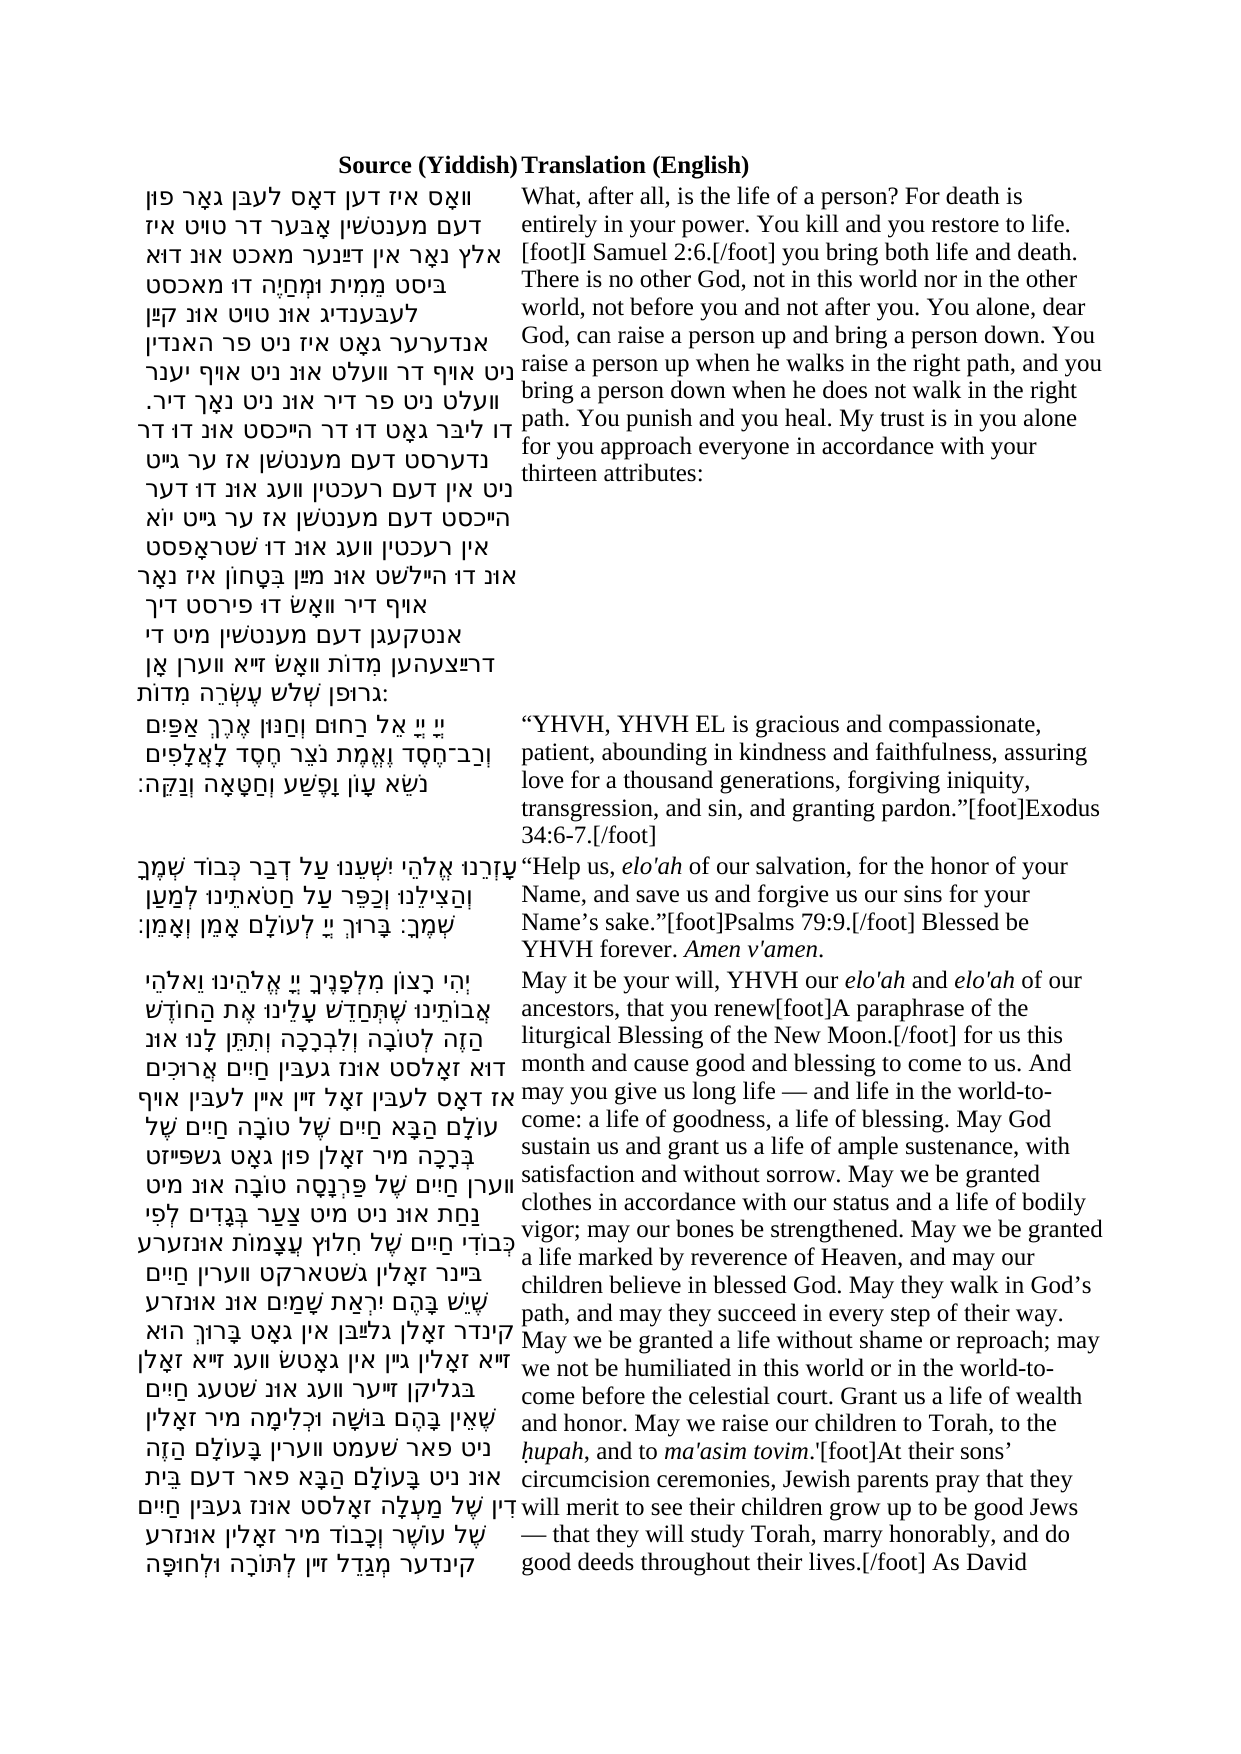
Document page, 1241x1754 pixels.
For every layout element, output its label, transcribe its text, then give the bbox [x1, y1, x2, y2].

table_cell עָזְרֵנוּ אֱלֹהֵי יִשְׁעֵנוּ עַל דְבַר כְּבוֹד שְׁמֶךָ וְהַצִילֵנוּ וְכַפֵּר עַל חַטֹאתֵינוּ לְמַעַן שְׁמֶךָ׃ בָּרוּךְ יְיָ לְעוֹלָם אָמֵן וְאָמֵן׃ [135, 851, 519, 964]
table_cell “Help us, elo'ah of our salvation, for the honor of your Name, and save us and forgive us our sins for your Name’s sake.”[foot]Psalms 79:9.[/foot] Blessed be YHVH forever. Amen v'amen. [519, 851, 1105, 964]
table_cell װאָס איז דען דאָס לעבּן גאָר פוּן דעם מענטשׁין אָבּער דר טױט איז אלץ נאָר אין דײַנער מאכט אוּנ דוּא בּיסט מֵמִית וּמְחַיֶה דוּ מאכסט לעבּענדיג אוּנ טױט אוּנ קײַן אנדערער גאָט איז ניט פר האנדין ניט אױף דר װעלט אוּנ ניט אױף יענר װעלט ניט פר דיר אוּנ ניט נאָך דיר. דו ליבּר גאָט דוּ דר הײכסט אוּנ דוּ דר נדערסט דעם מענטשׁן אז ער גײט ניט אין דעם רעכטין װעג אוּנ דוּ דער הײכסט דעם מענטשׁן אז ער גײט יוֹא אין רעכטין װעג אוּנ דוּ שׁטראָפסט אוּנ דוּ הײלשׁט אוּנ מײַן בִּטָחוֹן איז נאָר אױף דיר װאָשׂ דוּ פירסט דיך אנטקעגן דעם מענטשׁין מיט די דרײַצעהען מִדוֹת װאָשׂ זײא װערן אָן גרוּפן שְׁלֹש עֶשְׂרֵה מִדוֹת: [135, 181, 519, 709]
table_cell “YHVH, YHVH EL is gracious and compassionate, patient, abounding in kindness and faithfulness, assuring love for a thousand generations, forgiving iniquity, transgression, and sin, and granting pardon.”[foot]Exodus 34:6-7.[/foot] [519, 709, 1105, 851]
table_cell יְיָ יְיָ אֵל רַחוּם וְחַנּוּן אֶרֶךְ אַפַּיִם וְרַב־חֶסֶד וֶאֱמֶת נֹצֵר חֶסֶד לָאֲלָפִים נֹשֵׂא עָוֺן וָפֶשַׁע וְחַטָּאָה וְנַקֵּה׃ [135, 709, 519, 851]
table_cell May it be your will, YHVH our elo'ah and elo'ah of our ancestors, that you renew[foot]A paraphrase of the liturgical Blessing of the New Moon.[/foot] for us this month and cause good and blessing to come to us. And may you give us long life — and life in the world-to-come: a life of goodness, a life of blessing. May God sustain us and grant us a life of ample sustenance, with satisfaction and without sorrow. May we be granted clothes in accordance with our status and a life of bodily vigor; may our bones be strengthened. May we be granted a life marked by reverence of Heaven, and may our children believe in blessed God. May they walk in God’s path, and may they succeed in every step of their way. May we be granted a life without shame or reproach; may we not be humiliated in this world or in the world-to-come before the celestial court. Grant us a life of wealth and honor. May we raise our children to Torah, to the ḥupah, and to ma'asim tovim.'[foot]At their sons’ circumcision ceremonies, Jewish parents pray that they will merit to see their children grow up to be good Jews — that they will study Torah, marry honorably, and do good deeds throughout their lives.[/foot] As David [519, 965, 1105, 1580]
table_cell יְהִי רָצוֹן מִלְפָנֶיךָ יְיָ אֱלֹהֵינוּ וֵאלֹהֵי אֲבוֹתֵינוּ שֶׁתְּחַדֵשׁ עָלֵינוּ אֶת הַחוֹדֶשׁ הַזֶה לְטוֹבָה וְלִבְרָכָה וְתִתֵּן לָנוּ אוּנ דוּא זאָלסט אוּנז געבּין חַיִים אֲרוּכִים אז דאָס לעבּין זאָל זײן אײן לעבּין אױף עוֹלָם הַבָּא חַיִים שֶׁל טוֹבָה חַיִים שֶׁל בְּרָכָה מיר זאָלן פוּן גאָט גשפּײזט װערן חַיִים שֶׁל פַּרְנָסָה טוֹבָה אוּנ מיט נַחַת אוּנ ניט מיט צַעַר בְּגָדִים לְפִי כְּבוֹדִי חַיִים שֶׁל חִלוּץ עֲצָמוֹת אוּנזערע בּײנר זאָלין גשׁטארקט װערין חַיִים שֶׁיֵשׁ בָּהֶם יִרְאַת שָׁמַיִם אוּנ אוּנזרע קינדר זאָלן גלײַבּן אין גאָט בָּרוּךְ הוּא זײא זאָלין גײן אין גאָטשׂ װעג זײא זאָלן בּגליקן זײער װעג אוּנ שׁטעג חַיִים שֶׁאֵין בָּהֶם בּוּשָׁה וּכְלִימָה מיר זאָלין ניט פאר שׁעמט װערין בָּעוֹלָם הַזֶה אוּנ ניט בָּעוֹלָם הַבָּא פאר דעם בֵּית דִין שֶׁל מַעְלָה זאָלסט אוּנז געבּין חַיִים שֶׁל עוֹשֶׁר וְכָבוֹד מיר זאָלין אוּנזרע קינדער מְגַדֵל זײן לְתּוֹרָה וּלְחוּפָּה וּלְמַעֲשִׂים טוֹבִים װיא דָוִד הַמֶלֶךְ עָלָױ הַשָׁלוֹם האָט גיבּעטין רִבּוֹנוֹ שֶׁל עוֹלָם לאָם איך שׁטארבּין װיא אײַן מַלְכוּת אוּנ ניט װיא אײַן אֶבְיוֹן זאָלסט אוּנז געבּין חַיִים שֶׁתְּהֵא בָּנוּ אַהֲבַת תּוֹרָה וְיִרְאַת שָׁמַיִם מײַנע קינדער זאָלין גלײבּין אין גאָט װיא דיא קינדער פוּן יַעֲקֹב אָבִינוּ עָלָיו הַשָׁלוֹם װאָרוּם אז יַעֲקֹב אָבִינוּ עָלָיו הַשָׁלוֹם האָט גיזאָלט שׁטארבין האָט ער גיװאָלט מְגַלֶה זײן דעם קץ פוּן דער גְאוּלָה האָט זיך דיא נְבוּאָה פוּן אים אָפּ גיטאָן האָט ער זיך זײער דער שׁראָקין אוּנ האָט גיזאגט צוּא זײא אֶפשׁר חָלִילָה איז אײַן פְּסוּל אין מײַן בּעט װיא בּײַא מײַנע עלטערין כְּלוֹמֶר אֶפשׁר איז צװישׁין מײַנע קינדער אײַן שׁלעכטער זון װיא מײַן עלטער פאָטער אַבְרָהָם האָט גיהאט אײַן שׁלעכטין זון יִשְׁמָעֵאל אוּנ אױך מײַן פאָטער יִצְחָק האָט אױך גיהאט אײַן שׁלעכטין זון עֵשָׂו האָבּין זײא גיענטפערט שְׁמַע יִשְׂרָאֵל יְיָ אֱלֹהֵינוּ יְיָ אֶחָד דאָשׂ איז טײַטשׁ הער צוּא אוּנזער פאָטער יִשְׂרָאֵל דער גאָט װאָשׂ איז דײַן גאָט דער איז אוּנזער גאָט אױך גאָט בָּרוּךְ הוּא איז אײנער פאר װאָס האָבּין זײא אים גירופין יִשְׂרָאֵל ער האָט נאָך גיהײסין יַעֲקֹב נאָר אז ער איז נאָך גיגאנגען נאָך װעלט זאכין האָט ער גיהײסין יַעֲקֹב אוּנ אז ער איז נאָך גיגאנגען נאָך תּוֹרָה וּמַעֲשִׂים טוֹבִים האָט ער גיהײסין יִשְׂרָאֵל. [135, 965, 519, 1580]
table_header Source (Yiddish) [135, 150, 519, 181]
table_cell What, after all, is the life of a person? For death is entirely in your power. You kill and you restore to life.[foot]I Samuel 2:6.[/foot] you bring both life and death. There is no other God, not in this world nor in the other world, not before you and not after you. You alone, dear God, can raise a person up and bring a person down. You raise a person up when he walks in the right path, and you bring a person down when he does not walk in the right path. You punish and you heal. My trust is in you alone for you approach everyone in accordance with your thirteen attributes: [519, 181, 1105, 709]
table_header Translation (English) [519, 150, 1105, 181]
